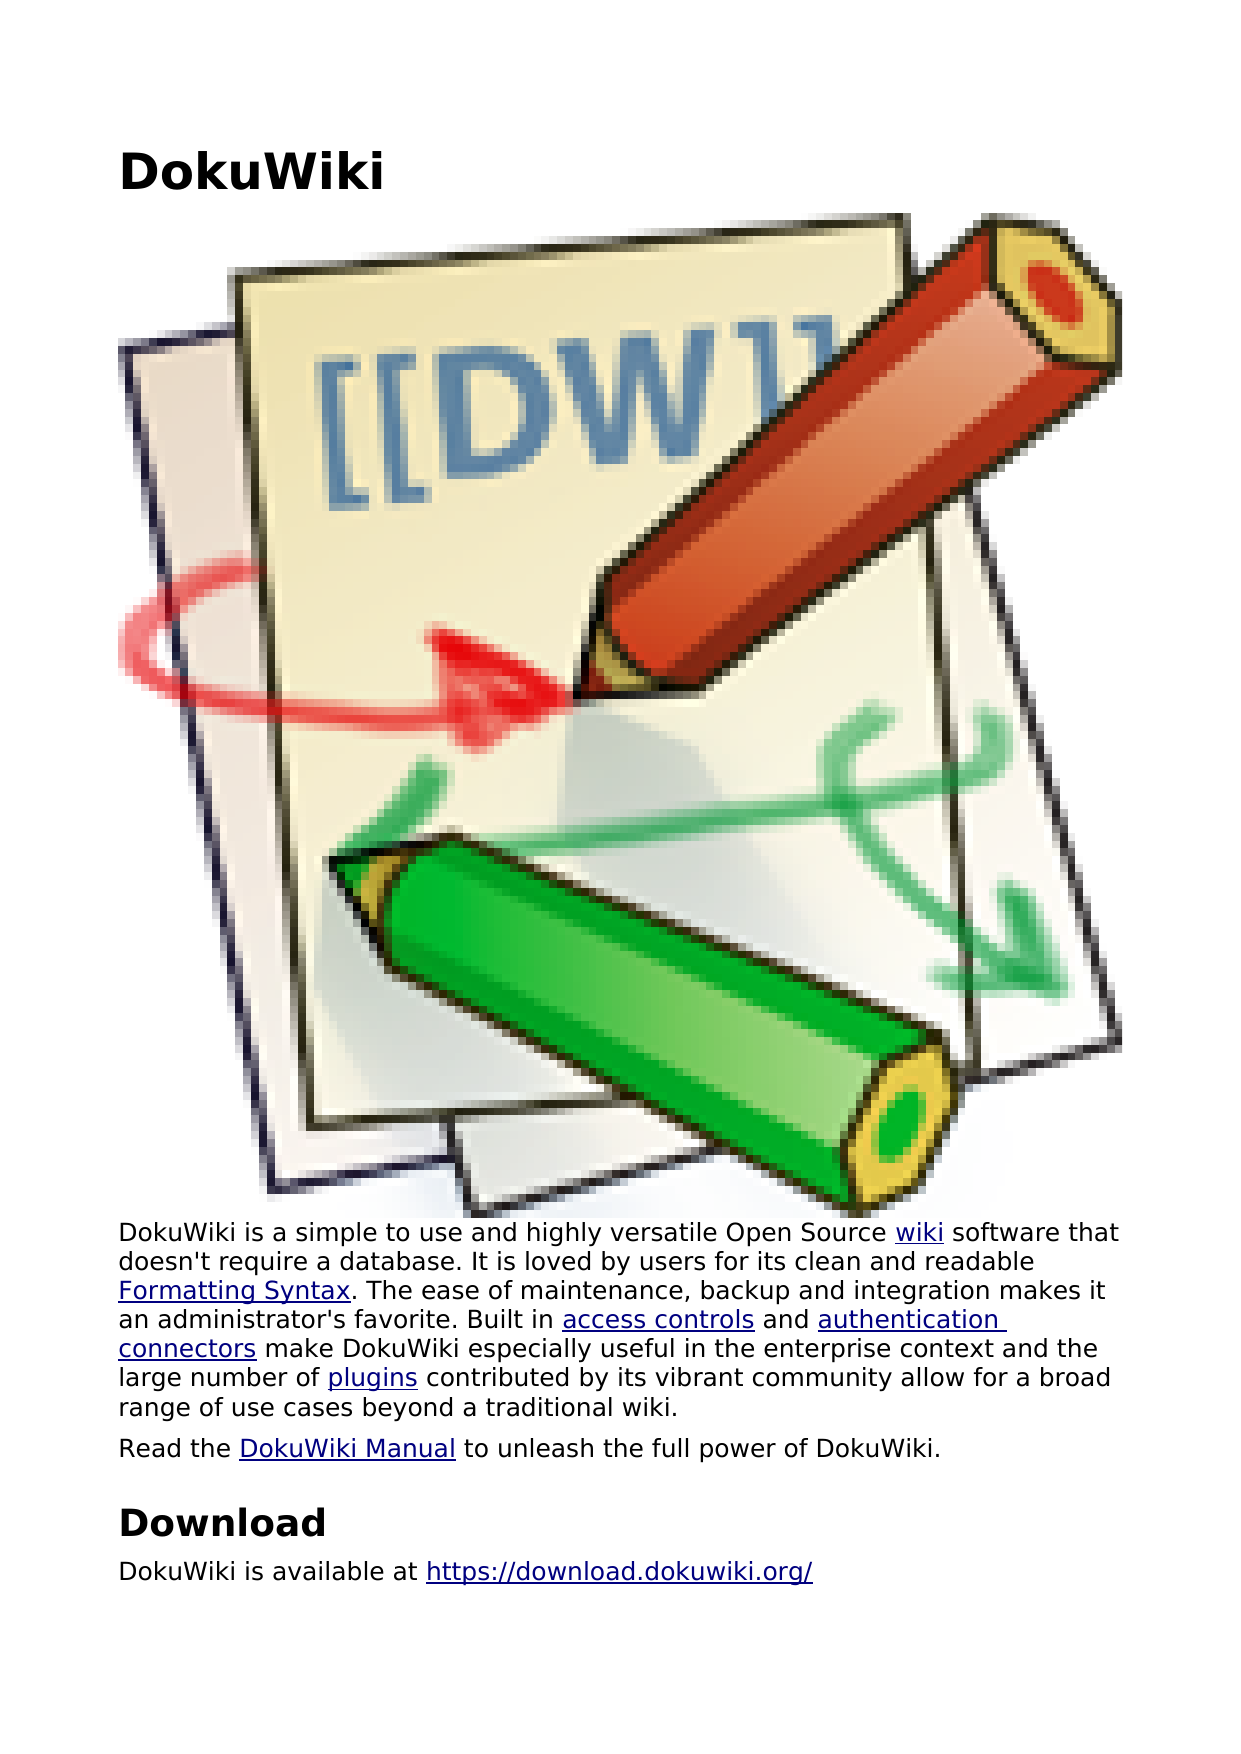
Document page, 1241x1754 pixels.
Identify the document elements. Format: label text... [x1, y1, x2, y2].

subtitle Download [118, 1501, 1122, 1545]
text Read the DokuWiki Manual to unleash the full power of DokuWiki. [118, 1434, 1122, 1464]
text DokuWiki is available at https://download.dokuwiki.org/ [118, 1557, 1122, 1586]
picture [118, 213, 1123, 1218]
subtitle DokuWiki [118, 143, 1122, 201]
text DokuWiki is a simple to use and highly versatile Open Source wiki software that doesn't require a database. It is loved by users for its clean and readable Formatting Syntax. The ease of maintenance, backup and integration makes it an administrator's favorite. Built in access controls and authentication connectors make DokuWiki especially useful in the enterprise context and the large number of plugins contributed by its vibrant community allow for a broad range of use cases beyond a traditional wiki. [118, 1218, 1122, 1422]
